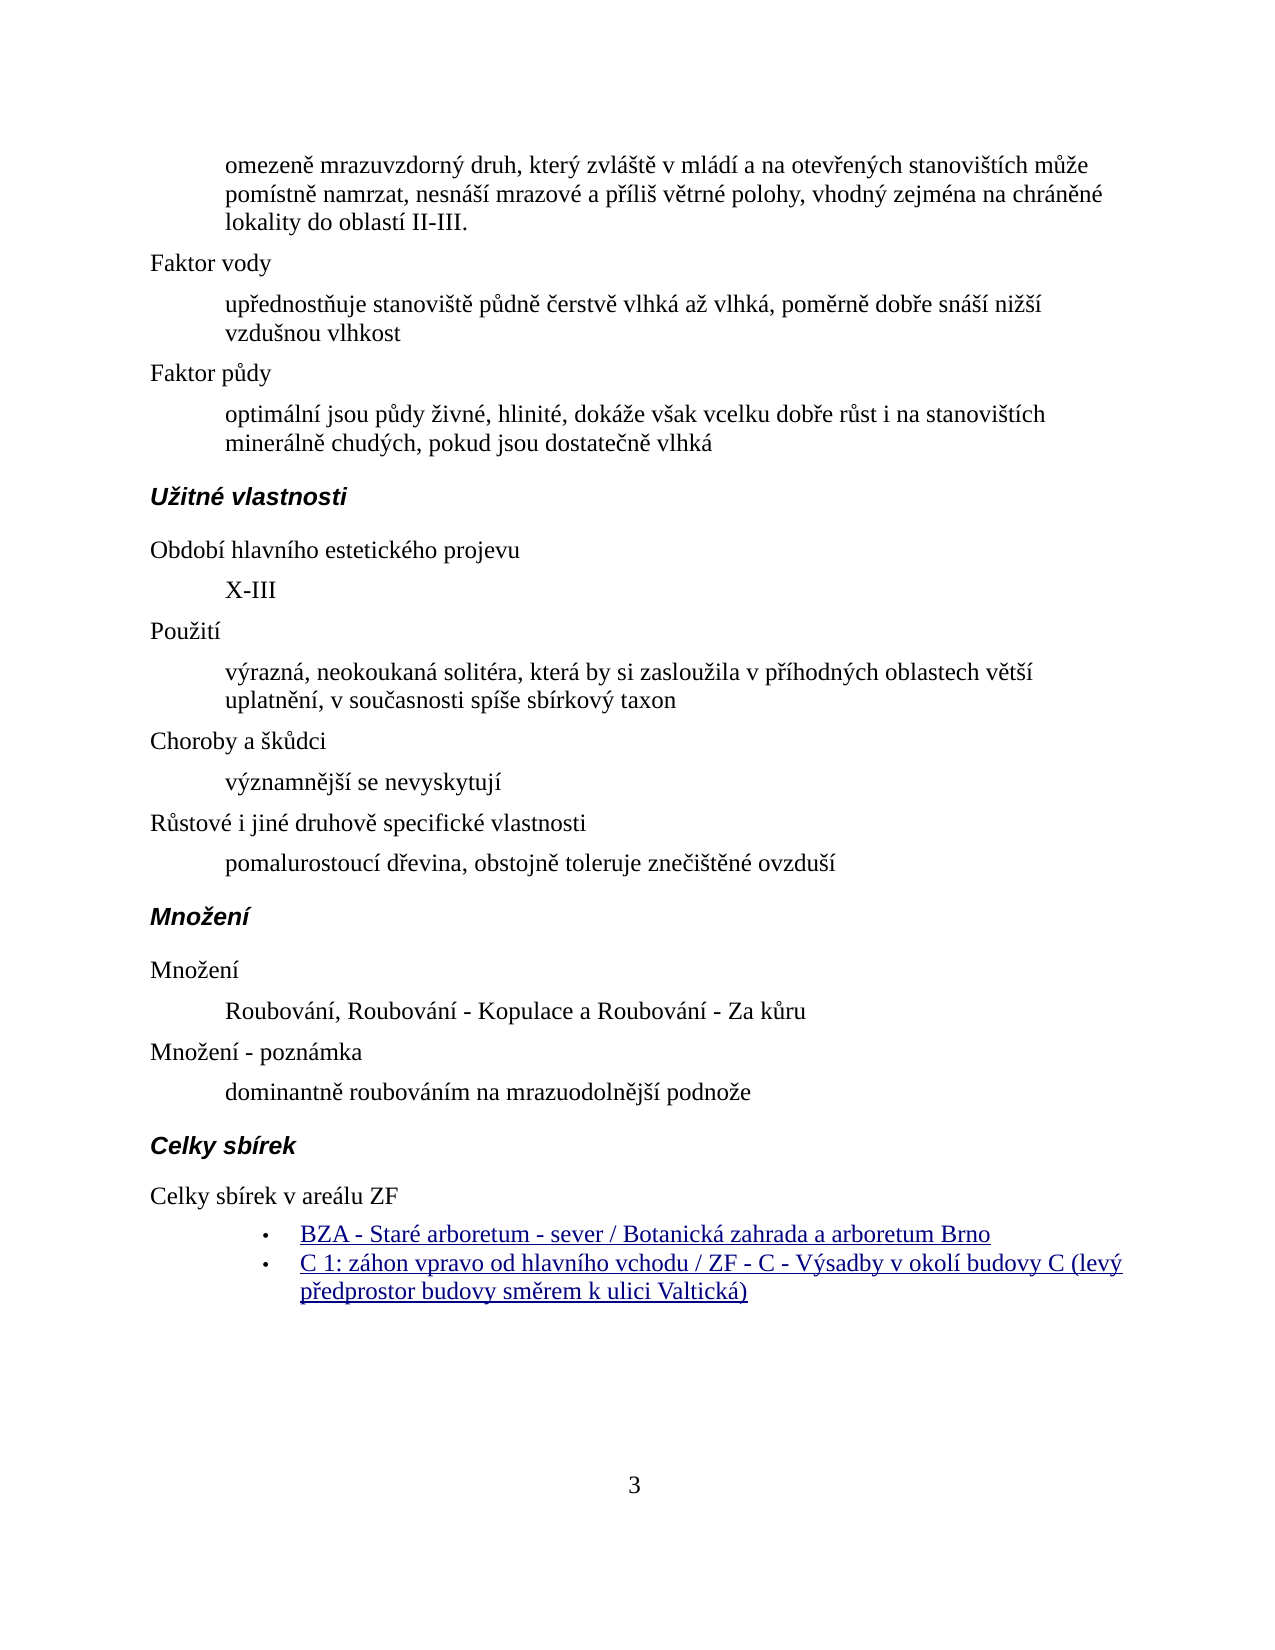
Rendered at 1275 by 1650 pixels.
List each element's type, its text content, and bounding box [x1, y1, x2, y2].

text Choroby a škůdci [150, 726, 1125, 755]
text Roubování, Roubování - Kopulace a Roubování - Za kůru [225, 996, 1125, 1025]
text optimální jsou půdy živné, hlinité, dokáže však vcelku dobře růst i na stanovištích minerálně chudých, pokud jsou dostatečně vlhká [225, 399, 1125, 457]
text Celky sbírek v areálu ZF [150, 1181, 1125, 1210]
text upřednostňuje stanoviště půdně čerstvě vlhká až vlhká, poměrně dobře snáší nižší vzdušnou vlhkost [225, 289, 1125, 346]
text dominantně roubováním na mrazuodolnější podnože [225, 1077, 1125, 1106]
text Faktor půdy [150, 358, 1125, 387]
text Faktor vody [150, 248, 1125, 277]
list C 1: záhon vpravo od hlavního vchodu / ZF - C - Výsadby v okolí budovy C (levý předprostor budovy směrem k ulici Valtická) [262, 1248, 1125, 1305]
text pomalurostoucí dřevina, obstojně toleruje znečištěné ovzduší [225, 848, 1125, 877]
text Množení - poznámka [150, 1037, 1125, 1066]
subtitle Celky sbírek [150, 1131, 1125, 1160]
text Růstové i jiné druhově specifické vlastnosti [150, 808, 1125, 837]
text významnější se nevyskytují [225, 767, 1125, 796]
list BZA - Staré arboretum - sever / Botanická zahrada a arboretum Brno [262, 1219, 1125, 1248]
text omezeně mrazuvzdorný druh, který zvláště v mládí a na otevřených stanovištích může pomístně namrzat, nesnáší mrazové a příliš větrné polohy, vhodný zejména na chráněné lokality do oblastí II-III. [225, 150, 1125, 236]
text X-III [225, 575, 1125, 604]
text Množení [150, 955, 1125, 984]
text Období hlavního estetického projevu [150, 535, 1125, 563]
subtitle Užitné vlastnosti [150, 482, 1125, 510]
text Použití [150, 616, 1125, 645]
text výrazná, neokoukaná solitéra, která by si zasloužila v příhodných oblastech větší uplatnění, v současnosti spíše sbírkový taxon [225, 657, 1125, 714]
subtitle Množení [150, 902, 1125, 931]
